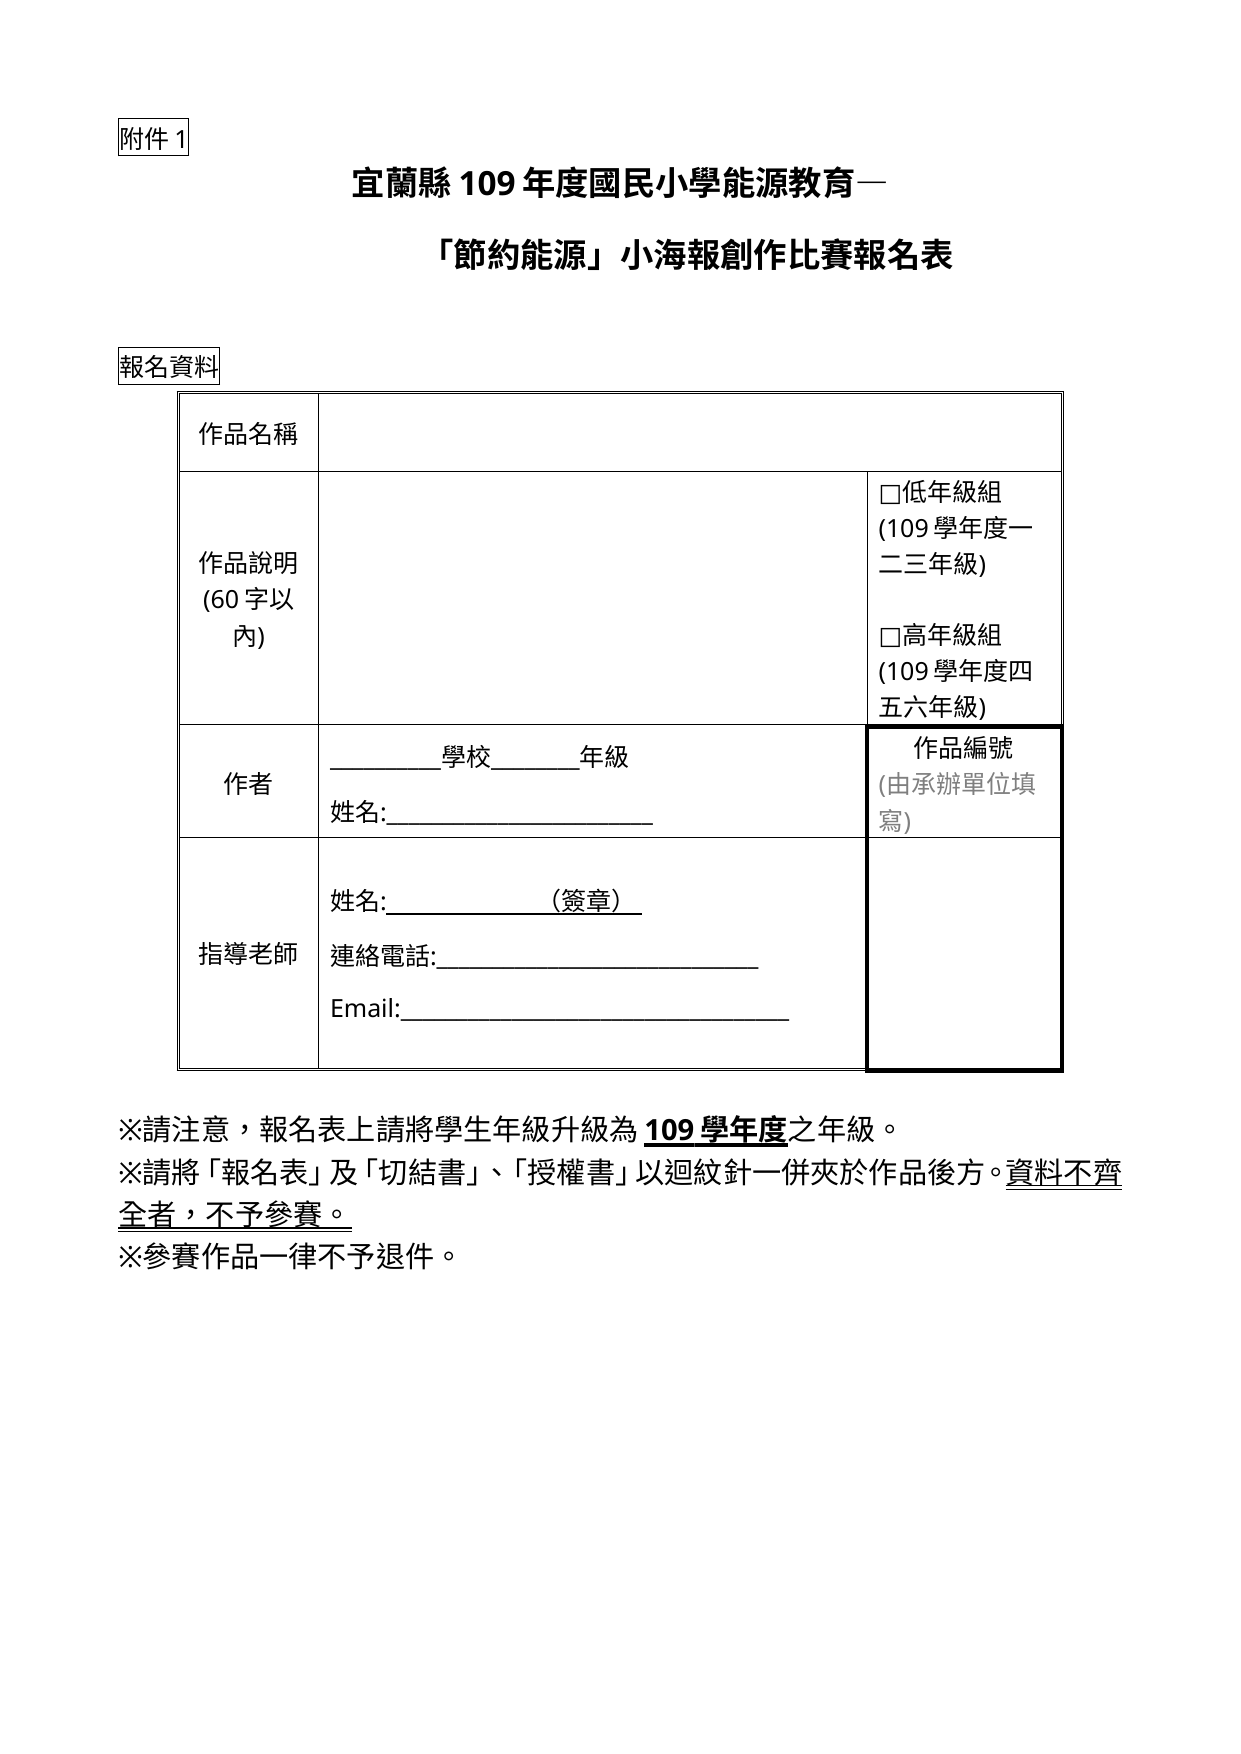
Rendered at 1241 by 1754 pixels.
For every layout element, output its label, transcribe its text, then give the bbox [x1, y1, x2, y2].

table_cell 指導老師 [180, 838, 318, 1068]
text [220, 347, 1122, 385]
table_header [319, 394, 1061, 471]
text 「節約能源」小海報創作比賽報名表 [118, 229, 1122, 277]
text ※參賽作品一律不予退件。 [118, 1234, 1122, 1276]
table_cell [319, 472, 867, 724]
text 報名資料 [119, 348, 219, 384]
table_cell __________學校________年級 姓名:________________________ [319, 725, 865, 837]
table_header 作品名稱 [180, 394, 318, 471]
text 附件1 [119, 119, 188, 155]
table_cell 姓名: （簽章） 連絡電話:_____________________________ Email:___________________________________ [319, 838, 865, 1068]
table_cell 作品說明 (60字以內) [180, 472, 318, 724]
table_cell [869, 838, 1060, 1068]
table_cell 作者 [180, 725, 318, 837]
text [189, 118, 1122, 156]
text ※請注意，報名表上請將學生年級升級為109學年度之年級。 [118, 1107, 1122, 1149]
text ※請將「報名表」及「切結書」、「授權書」以迴紋針一併夾於作品後方。資料不齊全者，不予參賽。 [118, 1149, 1122, 1234]
text 宜蘭縣109年度國民小學能源教育— [118, 156, 1122, 205]
table_cell □低年級組 (109學年度一二三年級) □高年級組 (109學年度四五六年級) [868, 472, 1061, 724]
table_cell 作品編號 (由承辦單位填寫) [869, 729, 1060, 837]
